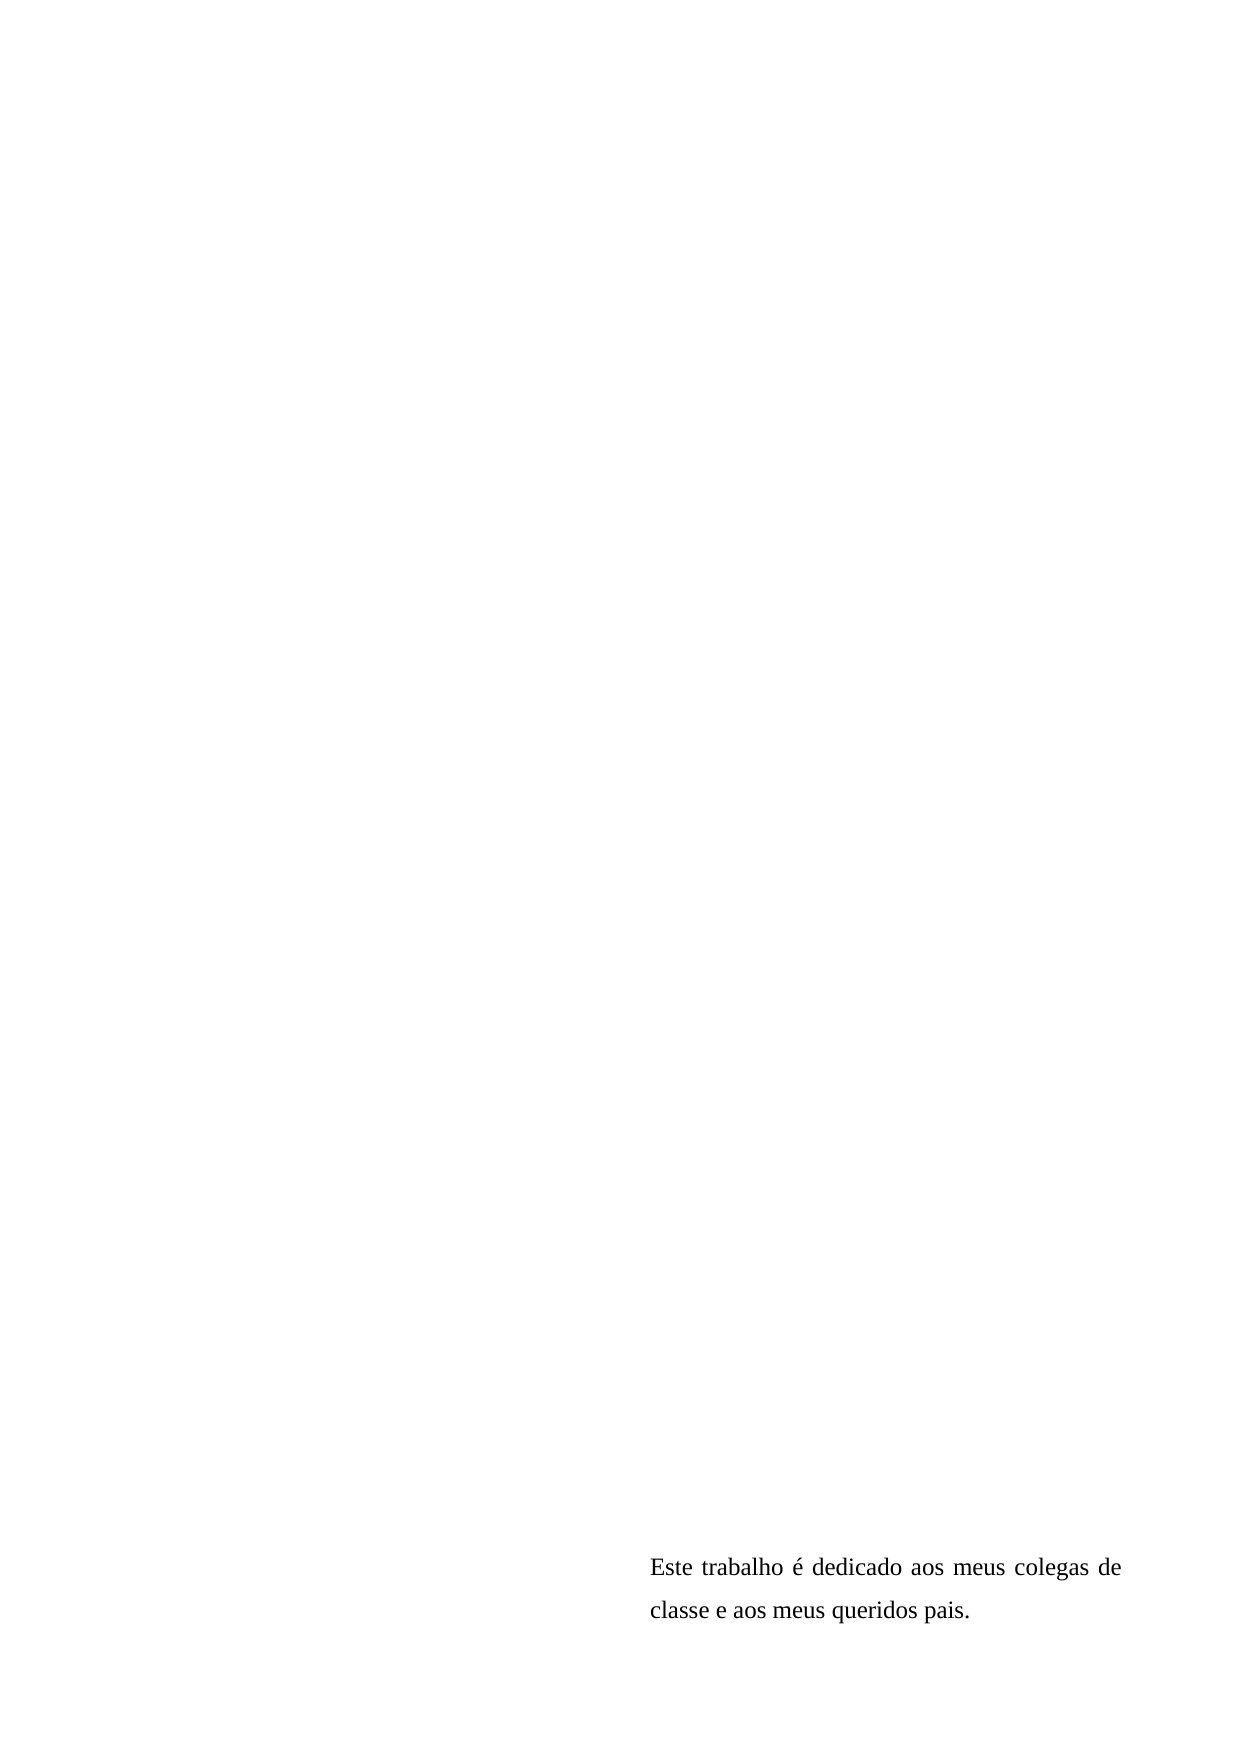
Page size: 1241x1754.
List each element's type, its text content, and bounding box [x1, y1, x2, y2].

text Este trabalho é dedicado aos meus colegas de classe e aos meus queridos pais. [650, 1552, 1122, 1624]
